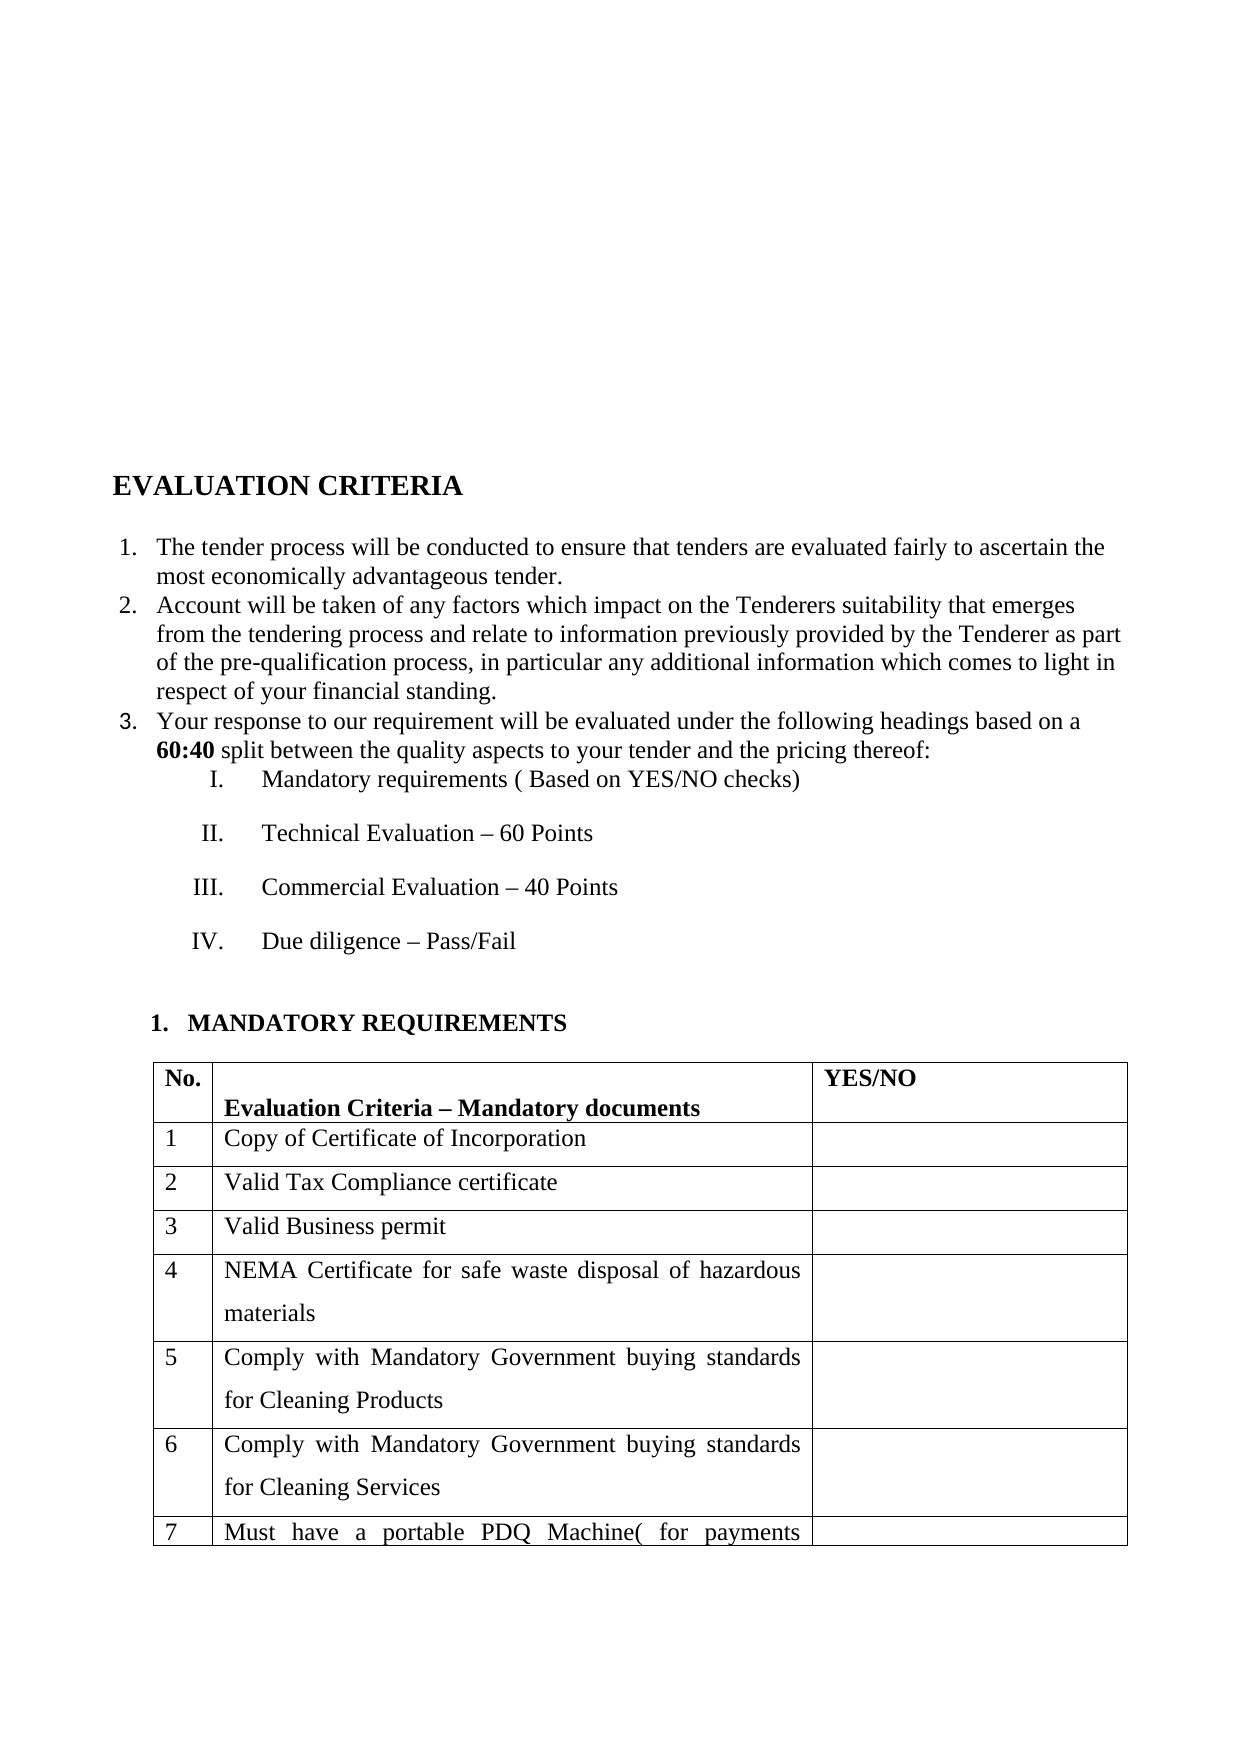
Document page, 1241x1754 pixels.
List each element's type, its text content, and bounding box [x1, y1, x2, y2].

table_header Evaluation Criteria – Mandatory documents [213, 1063, 812, 1122]
table_header YES/NO [813, 1063, 1127, 1122]
list Your response to our requirement will be evaluated under the following headings based on a 60:40 split between the quality aspects to your tender and the pricing thereof: [119, 705, 1122, 764]
table_cell [813, 1211, 1127, 1254]
table_cell Valid Business permit [213, 1211, 812, 1254]
table_cell [813, 1255, 1127, 1341]
list Technical Evaluation – 60 Points [224, 818, 1122, 847]
table_cell Must have a portable PDQ Machine( for payments [213, 1517, 812, 1545]
table_cell 6 [154, 1429, 212, 1516]
table_cell [813, 1342, 1127, 1428]
table_cell Valid Tax Compliance certificate [213, 1167, 812, 1210]
table_header No. [154, 1063, 212, 1122]
table_cell 7 [154, 1517, 212, 1545]
list The tender process will be conducted to ensure that tenders are evaluated fairly to ascertain the most economically advantageous tender. [119, 532, 1122, 590]
table_cell 3 [154, 1211, 212, 1254]
list Account will be taken of any factors which impact on the Tenderers suitability that emerges from the tendering process and relate to information previously provided by the Tenderer as part of the pre-qualification process, in particular any additional information which comes to light in respect of your financial standing. [119, 590, 1122, 705]
table_cell [813, 1123, 1127, 1166]
list Due diligence – Pass/Fail [224, 926, 1122, 954]
table_cell [813, 1429, 1127, 1516]
list Mandatory requirements ( Based on YES/NO checks) [224, 764, 1122, 793]
table_cell [813, 1517, 1127, 1545]
table_cell 4 [154, 1255, 212, 1341]
table_cell [813, 1167, 1127, 1210]
table_cell Comply with Mandatory Government buying standards for Cleaning Services [213, 1429, 812, 1516]
table_cell Copy of Certificate of Incorporation [213, 1123, 812, 1166]
table_cell NEMA Certificate for safe waste disposal of hazardous materials [213, 1255, 812, 1341]
table_cell 2 [154, 1167, 212, 1210]
list MANDATORY REQUIREMENTS [150, 1008, 1122, 1037]
table_cell Comply with Mandatory Government buying standards for Cleaning Products [213, 1342, 812, 1428]
table_header [247, 1064, 270, 1092]
table_cell 5 [154, 1342, 212, 1428]
list Commercial Evaluation – 40 Points [224, 872, 1122, 901]
table_header [225, 1064, 247, 1092]
text EVALUATION CRITERIA [112, 468, 1122, 502]
table_cell 1 [154, 1123, 212, 1166]
